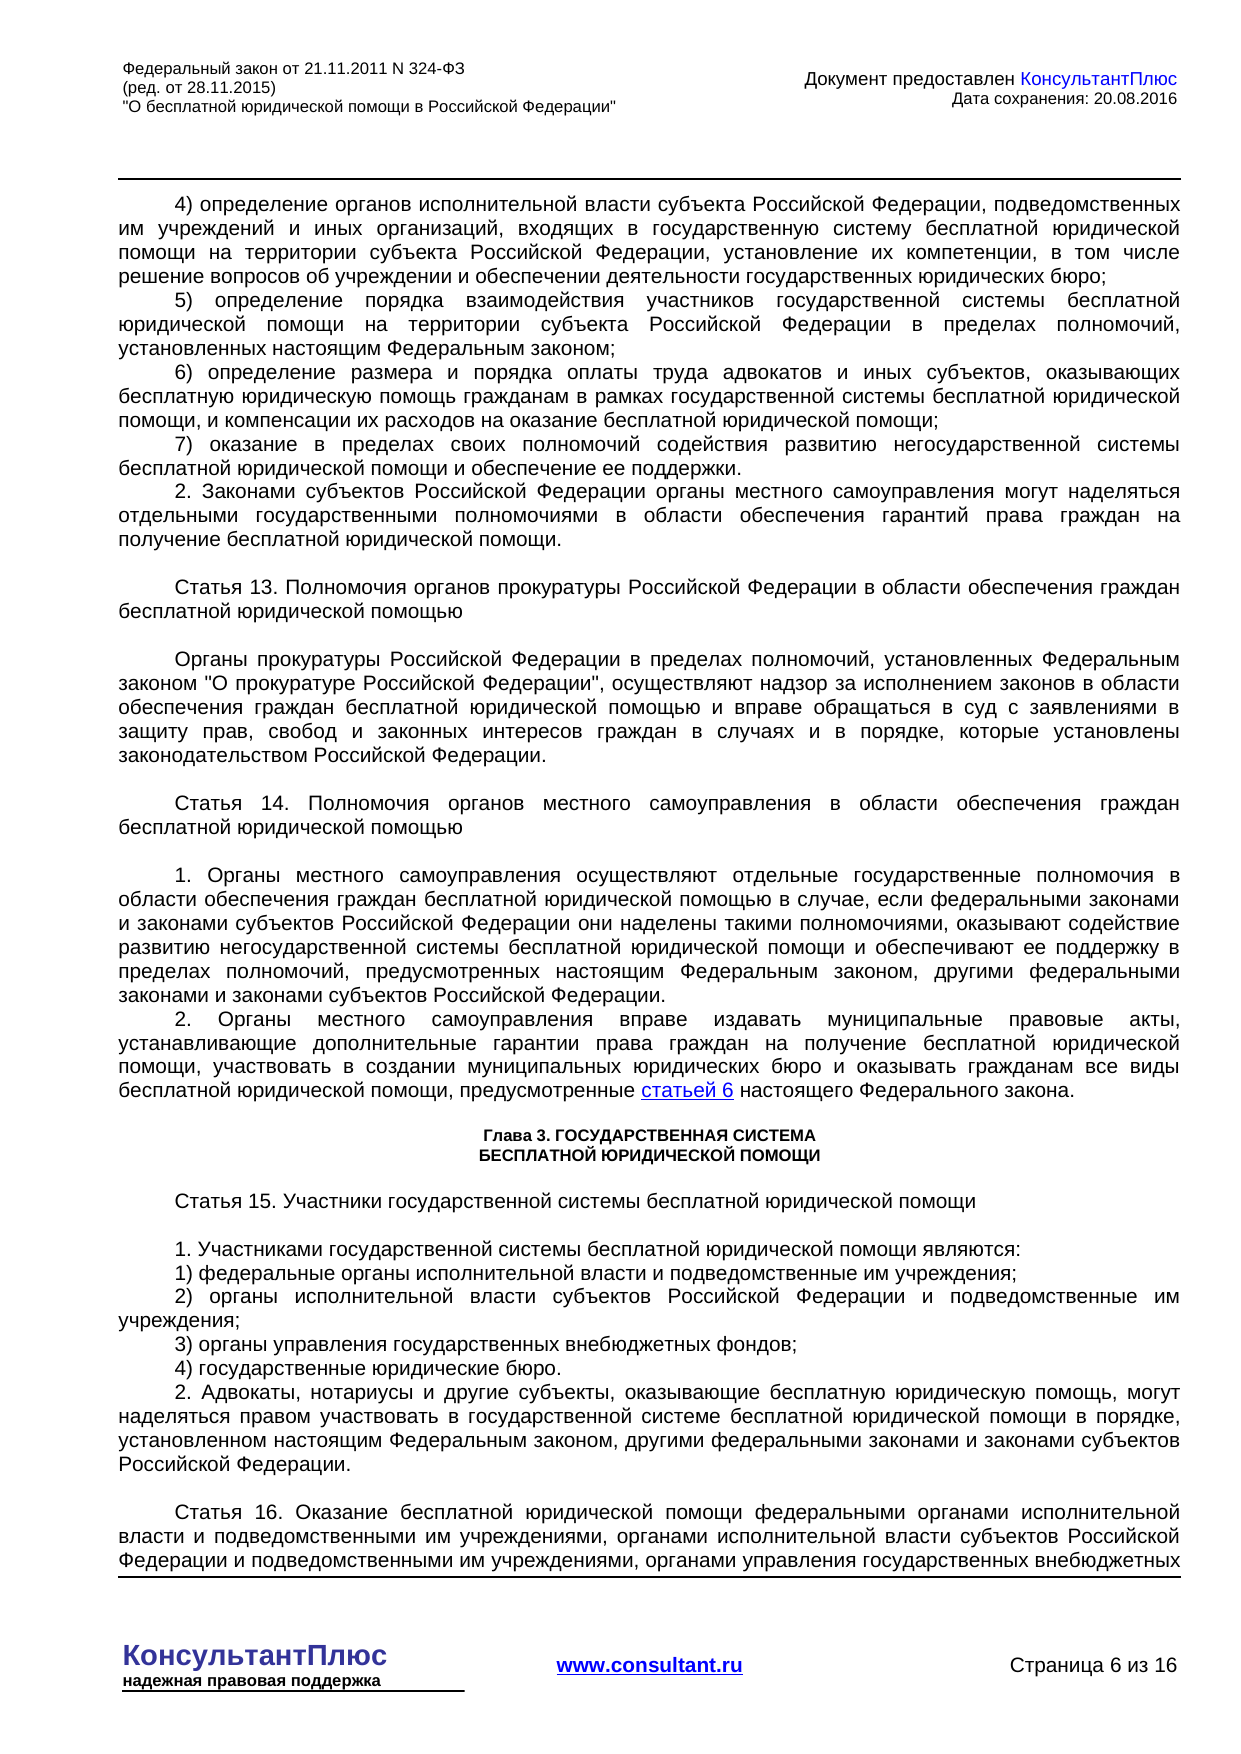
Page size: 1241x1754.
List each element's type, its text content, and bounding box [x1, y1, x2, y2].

text Статья 14. Полномочия органов местного самоуправления в области обеспечения граждан бесплатной юридической помощью [118, 791, 1181, 839]
text 6) определение размера и порядка оплаты труда адвокатов и иных субъектов, оказывающих бесплатную юридическую помощь гражданам в рамках государственной системы бесплатной юридической помощи, и компенсации их расходов на оказание бесплатной юридической помощи; [118, 359, 1181, 431]
text Статья 15. Участники государственной системы бесплатной юридической помощи [118, 1188, 1181, 1212]
text 5) определение порядка взаимодействия участников государственной системы бесплатной юридической помощи на территории субъекта Российской Федерации в пределах полномочий, установленных настоящим Федеральным законом; [118, 288, 1181, 359]
text 2) органы исполнительной власти субъектов Российской Федерации и подведомственные им учреждения; [118, 1284, 1181, 1332]
text 3) органы управления государственных внебюджетных фондов; [118, 1332, 1181, 1356]
text Статья 13. Полномочия органов прокуратуры Российской Федерации в области обеспечения граждан бесплатной юридической помощью [118, 575, 1181, 623]
text Статья 16. Оказание бесплатной юридической помощи федеральными органами исполнительной власти и подведомственными им учреждениями, органами исполнительной власти субъектов Российской Федерации и подведомственными им учреждениями, органами управления государственных внебюджетных [118, 1500, 1181, 1572]
title Глава 3. ГОСУДАРСТВЕННАЯ СИСТЕМА [118, 1126, 1181, 1145]
text Органы прокуратуры Российской Федерации в пределах полномочий, установленных Федеральным законом "О прокуратуре Российской Федерации", осуществляют надзор за исполнением законов в области обеспечения граждан бесплатной юридической помощью и вправе обращаться в суд с заявлениями в защиту прав, свобод и законных интересов граждан в случаях и в порядке, которые установлены законодательством Российской Федерации. [118, 647, 1181, 767]
text 1. Органы местного самоуправления осуществляют отдельные государственные полномочия в области обеспечения граждан бесплатной юридической помощью в случае, если федеральными законами и законами субъектов Российской Федерации они наделены такими полномочиями, оказывают содействие развитию негосударственной системы бесплатной юридической помощи и обеспечивают ее поддержку в пределах полномочий, предусмотренных настоящим Федеральным законом, другими федеральными законами и законами субъектов Российской Федерации. [118, 863, 1181, 1006]
text 2. Адвокаты, нотариусы и другие субъекты, оказывающие бесплатную юридическую помощь, могут наделяться правом участвовать в государственной системе бесплатной юридической помощи в порядке, установленном настоящим Федеральным законом, другими федеральными законами и законами субъектов Российской Федерации. [118, 1380, 1181, 1476]
text 1. Участниками государственной системы бесплатной юридической помощи являются: [118, 1236, 1181, 1260]
text 2. Законами субъектов Российской Федерации органы местного самоуправления могут наделяться отдельными государственными полномочиями в области обеспечения гарантий права граждан на получение бесплатной юридической помощи. [118, 479, 1181, 551]
text 7) оказание в пределах своих полномочий содействия развитию негосударственной системы бесплатной юридической помощи и обеспечение ее поддержки. [118, 431, 1181, 479]
text 4) государственные юридические бюро. [118, 1356, 1181, 1380]
text 1) федеральные органы исполнительной власти и подведомственные им учреждения; [118, 1260, 1181, 1284]
text 2. Органы местного самоуправления вправе издавать муниципальные правовые акты, устанавливающие дополнительные гарантии права граждан на получение бесплатной юридической помощи, участвовать в создании муниципальных юридических бюро и оказывать гражданам все виды бесплатной юридической помощи, предусмотренные статьей 6 настоящего Федерального закона. [118, 1006, 1181, 1102]
text 4) определение органов исполнительной власти субъекта Российской Федерации, подведомственных им учреждений и иных организаций, входящих в государственную систему бесплатной юридической помощи на территории субъекта Российской Федерации, установление их компетенции, в том числе решение вопросов об учреждении и обеспечении деятельности государственных юридических бюро; [118, 192, 1181, 288]
title БЕСПЛАТНОЙ ЮРИДИЧЕСКОЙ ПОМОЩИ [118, 1145, 1181, 1164]
